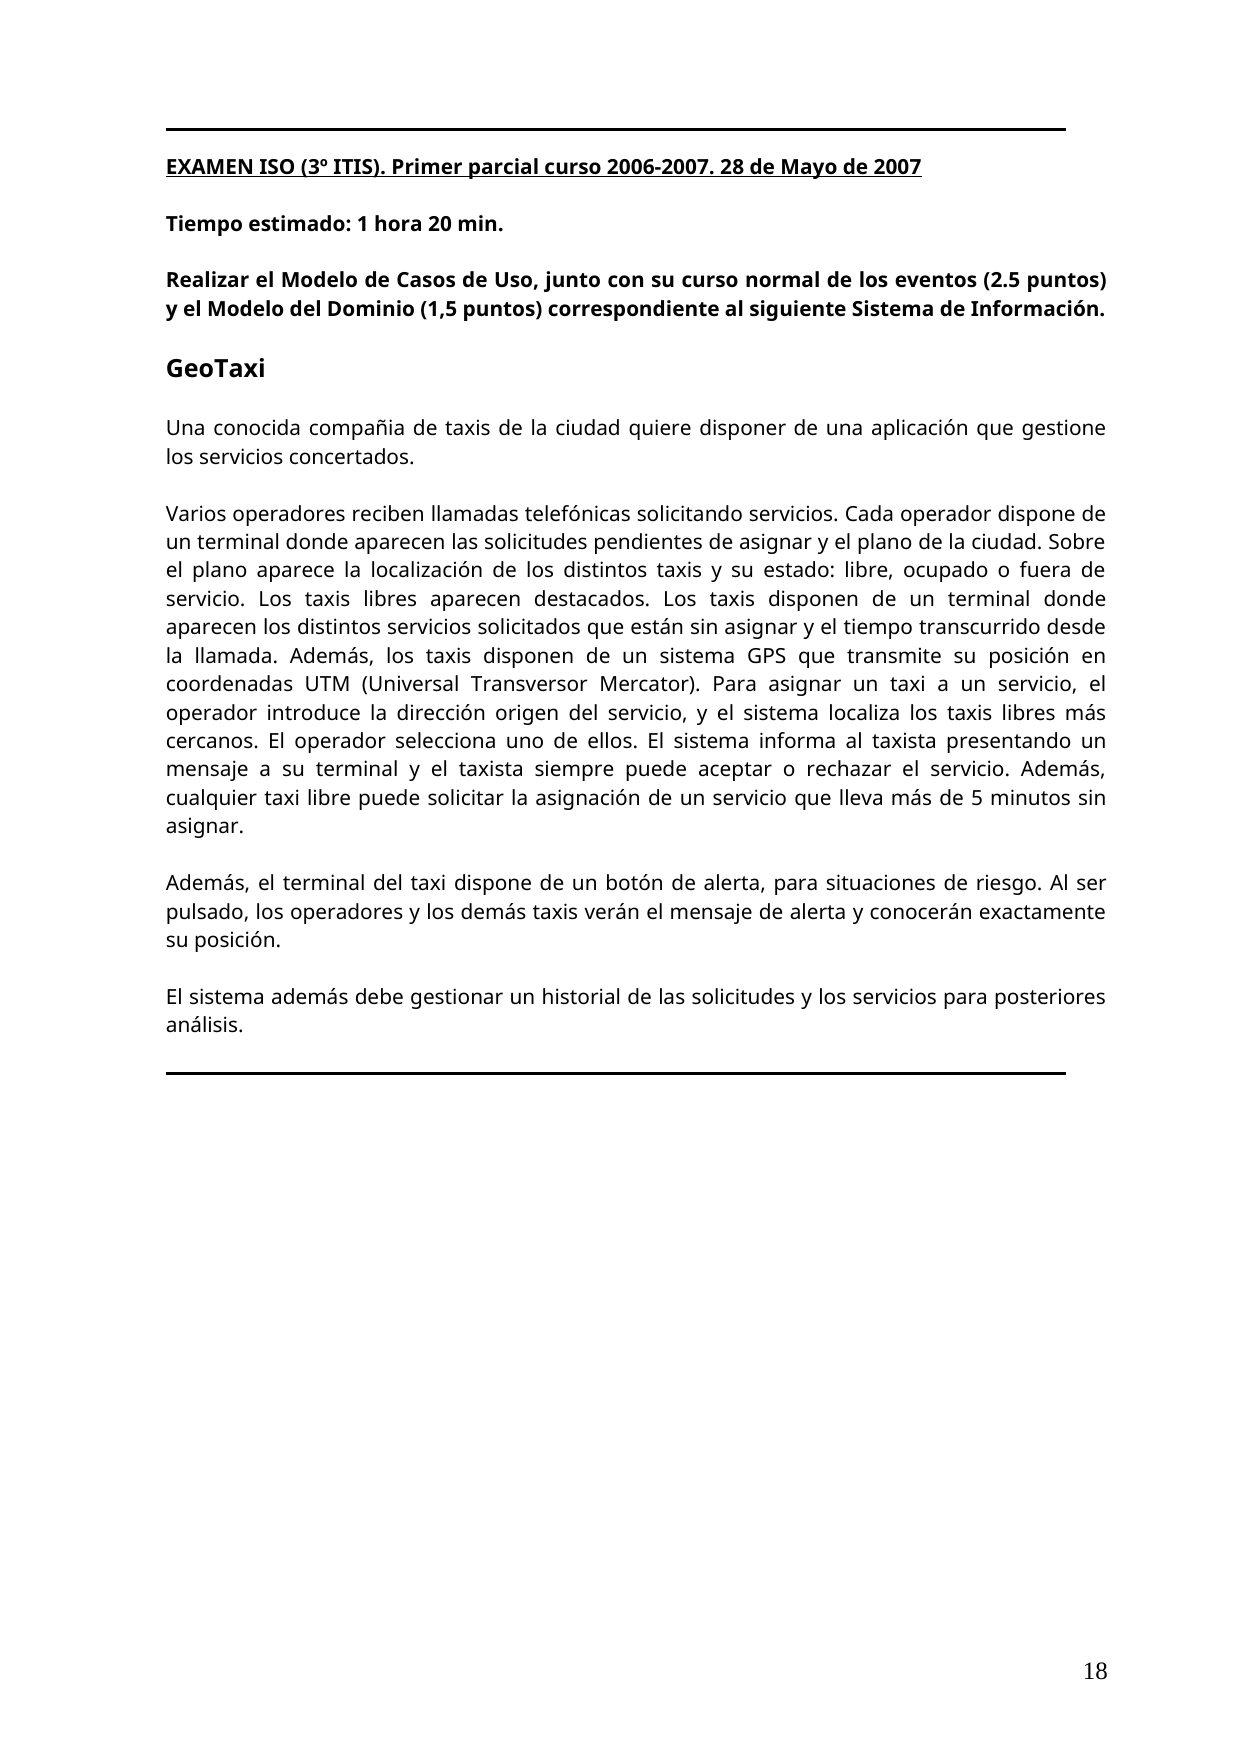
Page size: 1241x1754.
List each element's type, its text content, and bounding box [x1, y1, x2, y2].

subtitle GeoTaxi [166, 351, 1108, 385]
text Además, el terminal del taxi dispone de un botón de alerta, para situaciones de riesgo. Al ser pulsado, los operadores y los demás taxis verán el mensaje de alerta y conocerán exactamente su posición. [166, 868, 1108, 954]
text Una conocida compañia de taxis de la ciudad quiere disponer de una aplicación que gestione los servicios concertados. [166, 413, 1108, 470]
text Realizar el Modelo de Casos de Uso, junto con su curso normal de los eventos (2.5 puntos) y el Modelo del Dominio (1,5 puntos) correspondiente al siguiente Sistema de Información. [166, 266, 1108, 322]
text Varios operadores reciben llamadas telefónicas solicitando servicios. Cada operador dispone de un terminal donde aparecen las solicitudes pendientes de asignar y el plano de la ciudad. Sobre el plano aparece la localización de los distintos taxis y su estado: libre, ocupado o fuera de servicio. Los taxis libres aparecen destacados. Los taxis disponen de un terminal donde aparecen los distintos servicios solicitados que están sin asignar y el tiempo transcurrido desde la llamada. Además, los taxis disponen de un sistema GPS que transmite su posición en coordenadas UTM (Universal Transversor Mercator). Para asignar un taxi a un servicio, el operador introduce la dirección origen del servicio, y el sistema localiza los taxis libres más cercanos. El operador selecciona uno de ellos. El sistema informa al taxista presentando un mensaje a su terminal y el taxista siempre puede aceptar o rechazar el servicio. Además, cualquier taxi libre puede solicitar la asignación de un servicio que lleva más de 5 minutos sin asignar. [166, 499, 1108, 840]
text EXAMEN ISO (3º ITIS). Primer parcial curso 2006-2007. 28 de Mayo de 2007 [166, 152, 1108, 180]
text Tiempo estimado: 1 hora 20 min. [166, 209, 1108, 237]
text El sistema además debe gestionar un historial de las solicitudes y los servicios para posteriores análisis. [166, 982, 1108, 1039]
